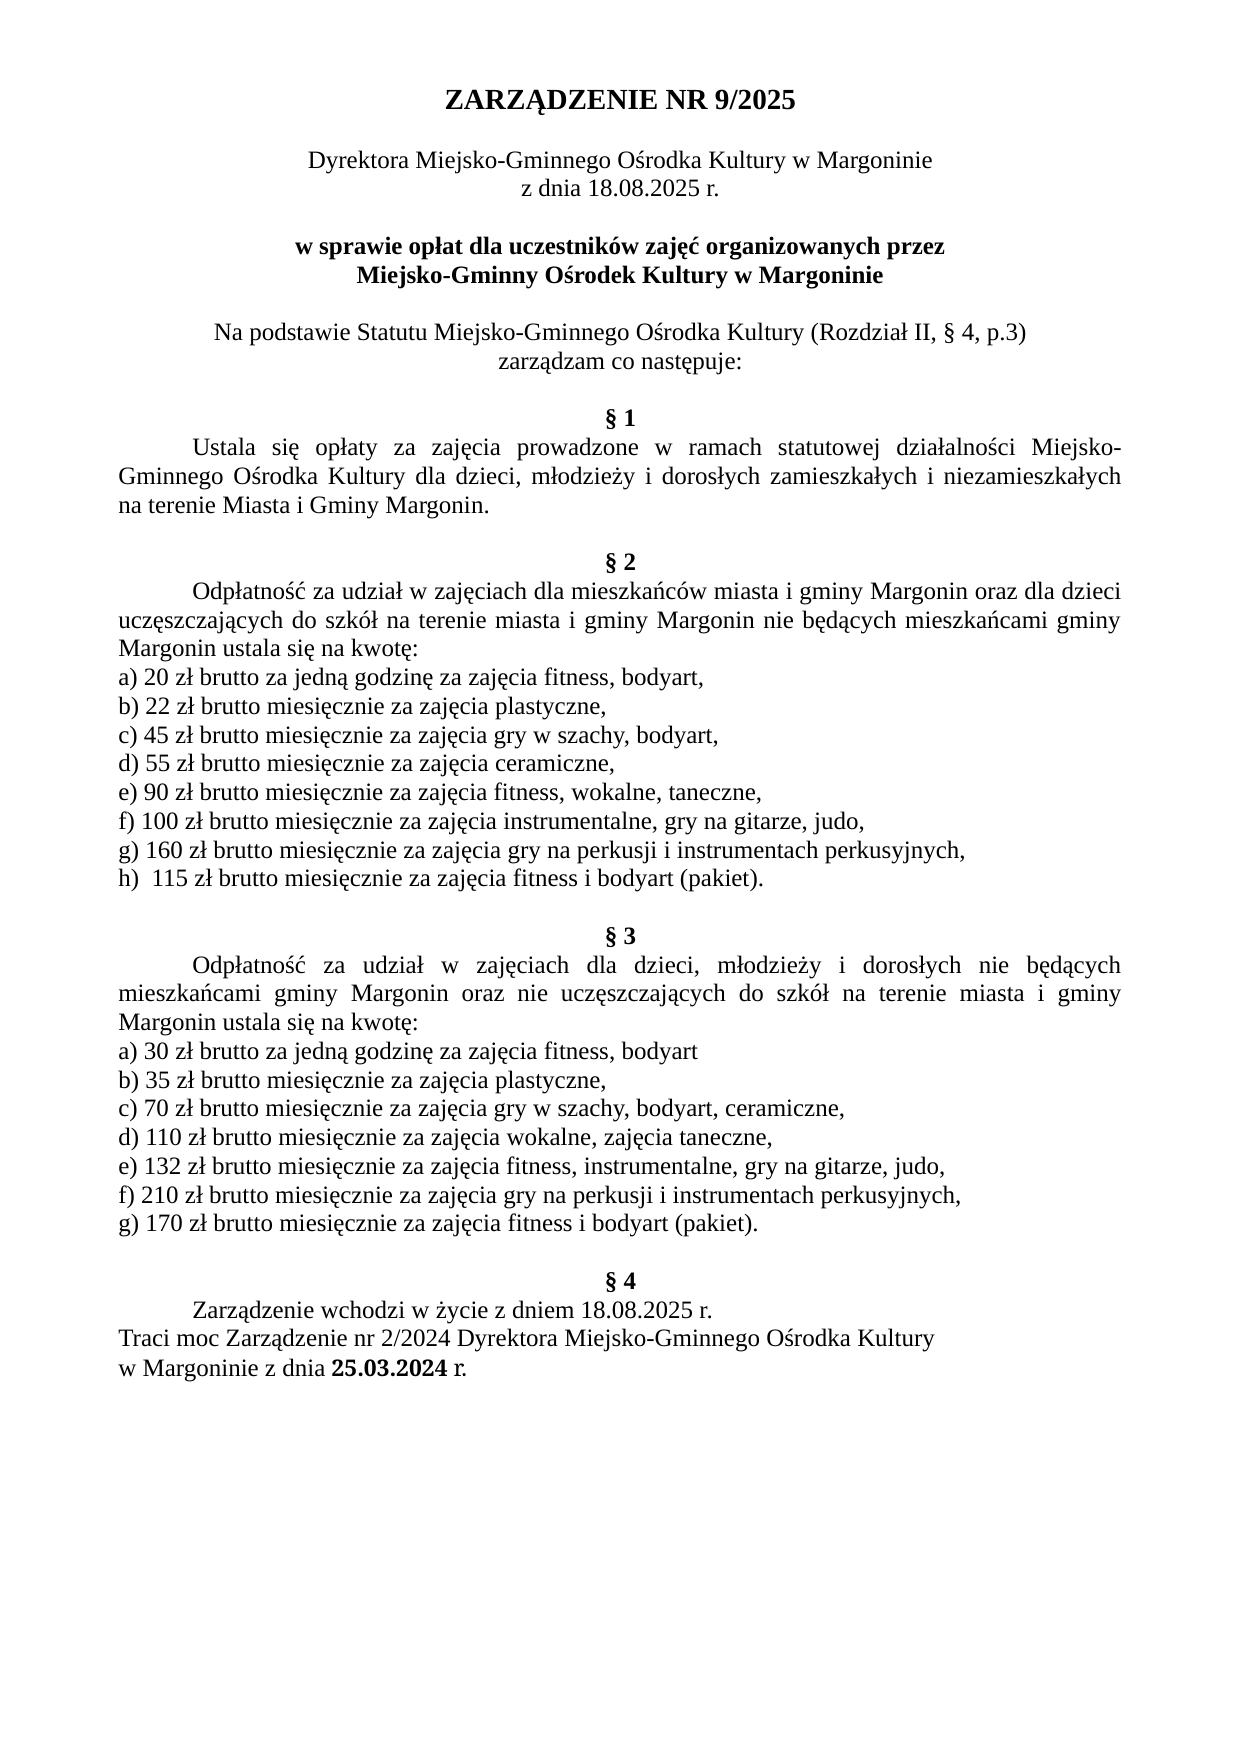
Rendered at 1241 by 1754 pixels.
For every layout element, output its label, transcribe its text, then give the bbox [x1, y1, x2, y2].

text ZARZĄDZENIE NR 9/2025 [118, 82, 1122, 116]
text d) 55 zł brutto miesięcznie za zajęcia ceramiczne, [118, 748, 1122, 777]
text Miejsko-Gminny Ośrodek Kultury w Margoninie [118, 260, 1122, 288]
text e) 90 zł brutto miesięcznie za zajęcia fitness, wokalne, taneczne, [118, 777, 1122, 806]
text e) 132 zł brutto miesięcznie za zajęcia fitness, instrumentalne, gry na gitarze, judo, [118, 1151, 1122, 1180]
text h) 115 zł brutto miesięcznie za zajęcia fitness i bodyart (pakiet). [118, 863, 1122, 892]
text zarządzam co następuje: [118, 346, 1122, 375]
text g) 170 zł brutto miesięcznie za zajęcia fitness i bodyart (pakiet). [118, 1208, 1122, 1237]
text c) 45 zł brutto miesięcznie za zajęcia gry w szachy, bodyart, [118, 720, 1122, 748]
text Odpłatność za udział w zajęciach dla dzieci, młodzieży i dorosłych nie będących mieszkańcami gminy Margonin oraz nie uczęszczających do szkół na terenie miasta i gminy Margonin ustala się na kwotę: [118, 950, 1122, 1036]
text f) 100 zł brutto miesięcznie za zajęcia instrumentalne, gry na gitarze, judo, [118, 806, 1122, 835]
text b) 22 zł brutto miesięcznie za zajęcia plastyczne, [118, 691, 1122, 720]
list Traci moc Zarządzenie nr 2/2024 Dyrektora Miejsko-Gminnego Ośrodka Kultury w Margoninie z dnia 25.03.2024 r. [118, 1323, 1122, 1383]
text a) 30 zł brutto za jedną godzinę za zajęcia fitness, bodyart [118, 1036, 1122, 1065]
text g) 160 zł brutto miesięcznie za zajęcia gry na perkusji i instrumentach perkusyjnych, [118, 835, 1122, 863]
text § 2 [118, 547, 1122, 576]
text d) 110 zł brutto miesięcznie za zajęcia wokalne, zajęcia taneczne, [118, 1122, 1122, 1151]
text Na podstawie Statutu Miejsko-Gminnego Ośrodka Kultury (Rozdział II, § 4, p.3) [118, 317, 1122, 346]
text b) 35 zł brutto miesięcznie za zajęcia plastyczne, [118, 1065, 1122, 1093]
text w sprawie opłat dla uczestników zajęć organizowanych przez [118, 231, 1122, 260]
text § 4 [118, 1266, 1122, 1295]
text Ustala się opłaty za zajęcia prowadzone w ramach statutowej działalności Miejsko-Gminnego Ośrodka Kultury dla dzieci, młodzieży i dorosłych zamieszkałych i niezamieszkałych na terenie Miasta i Gminy Margonin. [118, 432, 1122, 518]
text f) 210 zł brutto miesięcznie za zajęcia gry na perkusji i instrumentach perkusyjnych, [118, 1180, 1122, 1208]
text § 1 [118, 403, 1122, 432]
text Dyrektora Miejsko-Gminnego Ośrodka Kultury w Margoninie [118, 145, 1122, 173]
text a) 20 zł brutto za jedną godzinę za zajęcia fitness, bodyart, [118, 662, 1122, 691]
text c) 70 zł brutto miesięcznie za zajęcia gry w szachy, bodyart, ceramiczne, [118, 1093, 1122, 1122]
list Zarządzenie wchodzi w życie z dniem 18.08.2025 r. [118, 1295, 1122, 1323]
text § 3 [118, 921, 1122, 950]
text z dnia 18.08.2025 r. [118, 173, 1122, 202]
text Odpłatność za udział w zajęciach dla mieszkańców miasta i gminy Margonin oraz dla dzieci uczęszczających do szkół na terenie miasta i gminy Margonin nie będących mieszkańcami gminy Margonin ustala się na kwotę: [118, 576, 1122, 662]
